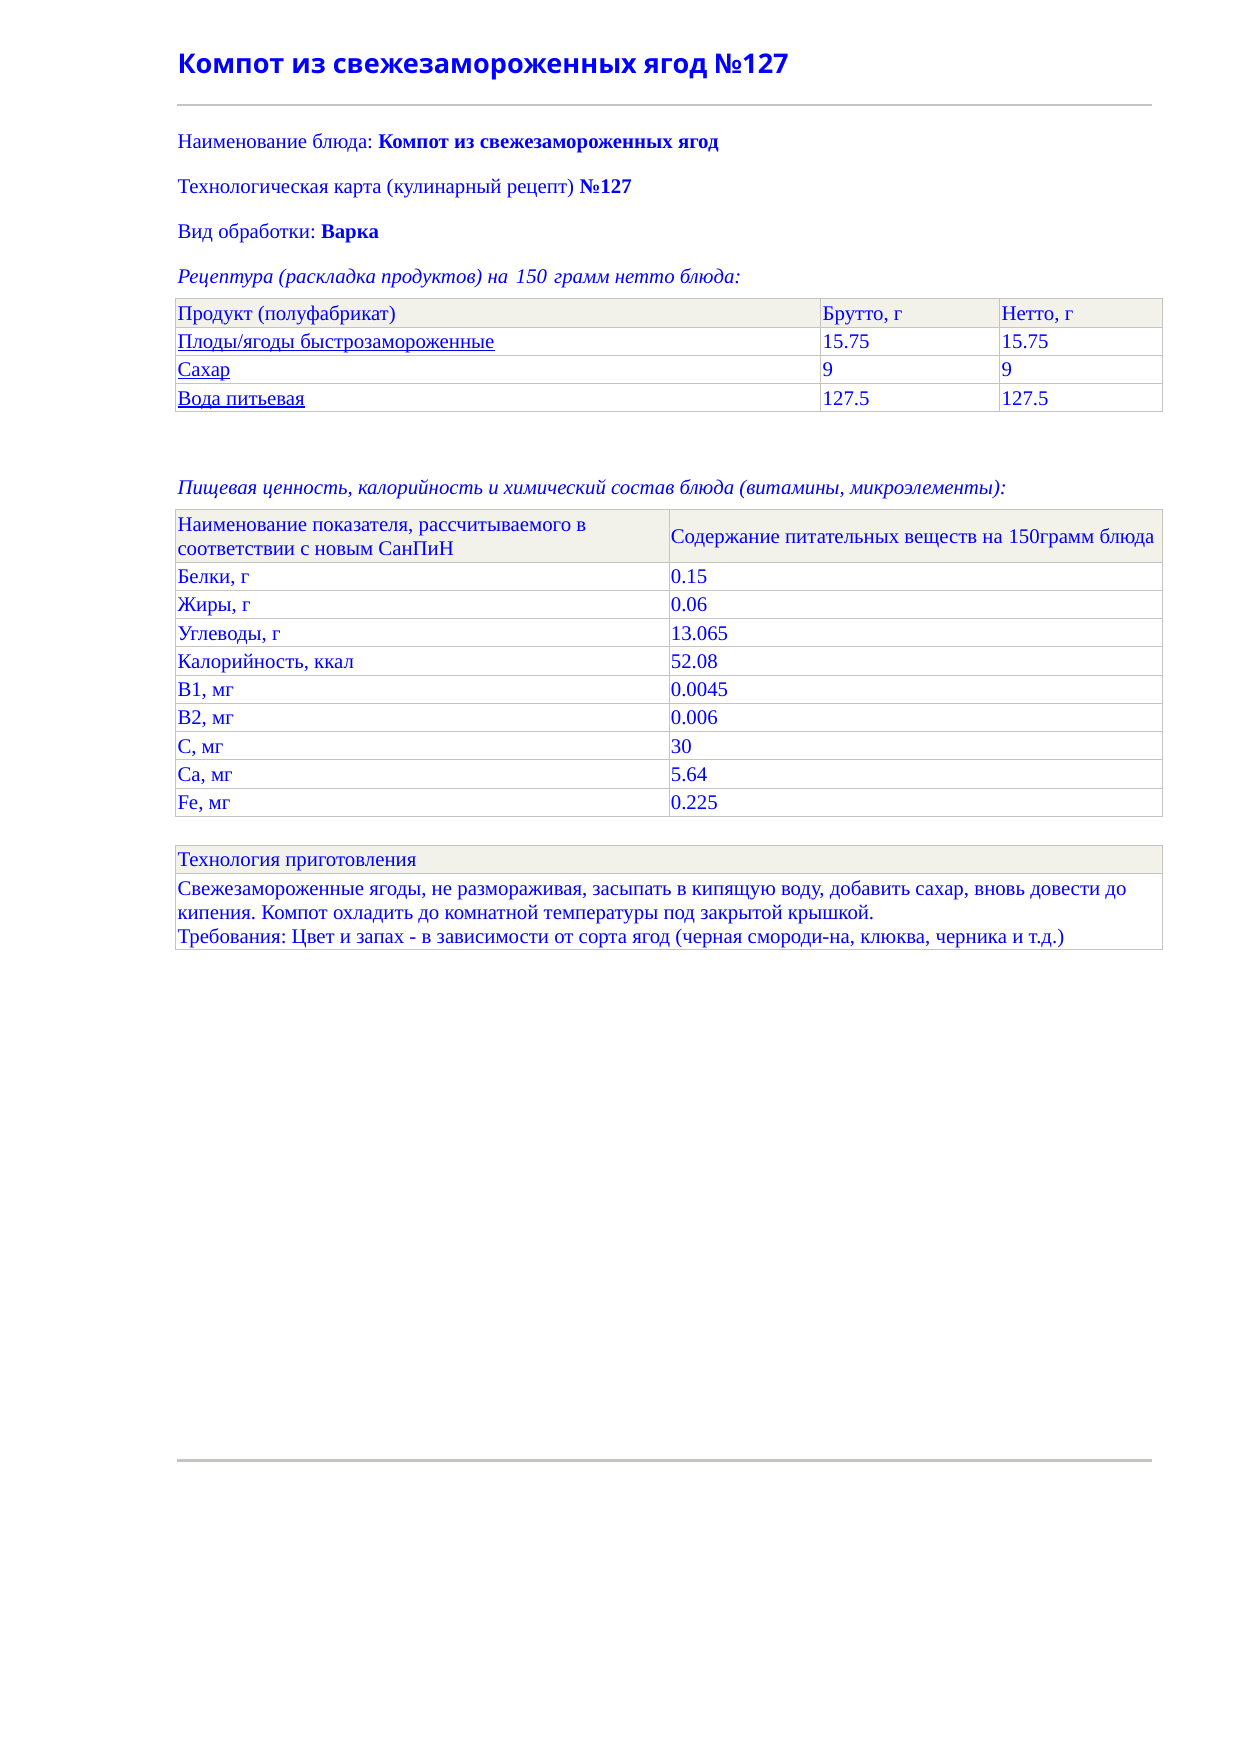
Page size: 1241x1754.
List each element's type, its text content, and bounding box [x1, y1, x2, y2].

table_header Продукт (полуфабрикат) [176, 299, 820, 327]
table_cell C, мг [176, 732, 669, 759]
table_cell 9 [1000, 356, 1162, 383]
text Технологическая карта (кулинарный рецепт) №127 [177, 174, 1152, 198]
table_cell Калорийность, ккал [176, 647, 669, 674]
table_header Технология приготовления [176, 846, 1162, 873]
table_cell Белки, г [176, 563, 669, 590]
table_header Наименование показателя, рассчитываемого в соответствии с новым СанПиН [176, 510, 669, 562]
table_header Содержание питательных веществ на 150грамм блюда [670, 510, 1162, 562]
table_cell B1, мг [176, 676, 669, 703]
table_cell Плоды/ягоды быстрозамороженные [176, 328, 820, 355]
table_cell 9 [821, 356, 999, 383]
table_cell 52.08 [670, 647, 1162, 674]
table_cell 5.64 [670, 760, 1162, 787]
table_cell 0.0045 [670, 676, 1162, 703]
table_cell 15.75 [1000, 328, 1162, 355]
text Компот из свежезамороженных ягод №127 [177, 44, 1152, 104]
text Рецептура (раскладка продуктов) на 150 грамм нетто блюда: [177, 264, 1152, 288]
text Вид обработки: Варка [177, 219, 1152, 243]
table_cell 0.006 [670, 704, 1162, 731]
text Наименование блюда: Компот из свежезамороженных ягод [177, 129, 1152, 153]
table_cell 15.75 [821, 328, 999, 355]
table_cell Жиры, г [176, 591, 669, 618]
table_cell 0.225 [670, 789, 1162, 816]
table_cell Сахар [176, 356, 820, 383]
text Пищевая ценность, калорийность и химический состав блюда (витамины, микроэлементы): [177, 475, 1152, 499]
table_header Нетто, г [1000, 299, 1162, 327]
table_cell 127.5 [1000, 384, 1162, 411]
table_cell 13.065 [670, 619, 1162, 646]
table_cell Вода питьевая [176, 384, 820, 411]
table_header Брутто, г [821, 299, 999, 327]
table_cell 30 [670, 732, 1162, 759]
table_cell 0.15 [670, 563, 1162, 590]
table_cell Углеводы, г [176, 619, 669, 646]
table_cell B2, мг [176, 704, 669, 731]
table_cell 0.06 [670, 591, 1162, 618]
table_cell Ca, мг [176, 760, 669, 787]
table_cell Fe, мг [176, 789, 669, 816]
table_cell 127.5 [821, 384, 999, 411]
table_cell Свежезамороженные ягоды, не размораживая, засыпать в кипящую воду, добавить сахар, вновь довести до кипения. Компот охладить до комнатной температуры под закрытой крышкой. Требования: Цвет и запах - в зависимости от сорта ягод (черная смороди-на, клюква, черника и т.д.) [176, 874, 1162, 949]
